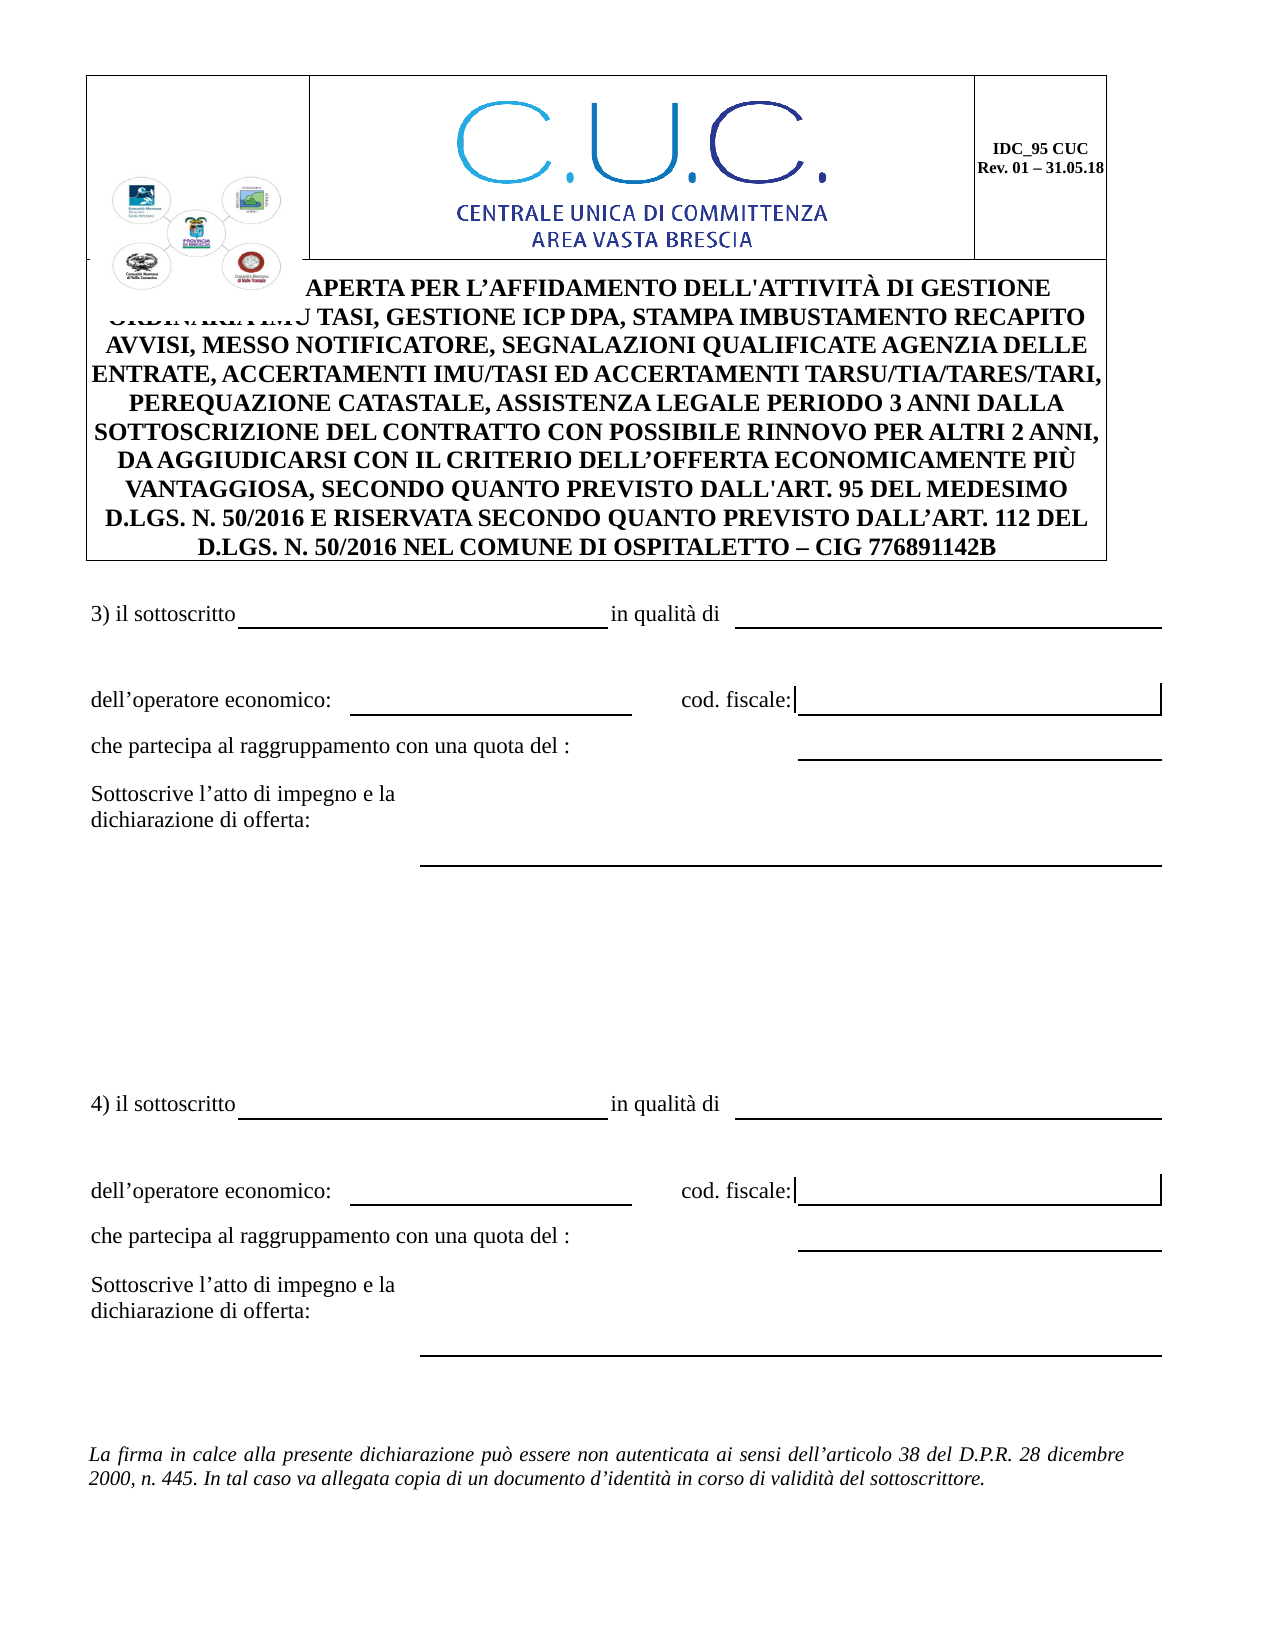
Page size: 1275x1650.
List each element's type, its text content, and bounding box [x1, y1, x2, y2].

table_header in qualità di [609, 590, 734, 636]
table_header 3) il sottoscritto [90, 590, 237, 636]
table_cell Sottoscrive l’atto di impegno e la dichiarazione di offerta: [90, 1258, 419, 1370]
table_cell [797, 677, 1163, 722]
table_cell [797, 1167, 1163, 1213]
table_header [237, 590, 609, 636]
table_cell Sottoscrive l’atto di impegno e la dichiarazione di offerta: [90, 768, 419, 879]
table_header [237, 1081, 609, 1126]
text La firma in calce alla presente dichiarazione può essere non autenticata ai sensi dell’articolo 38 del D.P.R. 28 dicembre 2000, n. 445. In tal caso va allegata copia di un documento d’identità in corso di validità del sottoscrittore. [89, 1441, 1127, 1489]
table_cell [419, 768, 1163, 879]
table_header [734, 590, 1163, 636]
table_cell [349, 1167, 633, 1213]
table_cell che partecipa al raggruppamento con una quota del : [90, 722, 797, 768]
table_header 4) il sottoscritto [90, 1081, 237, 1126]
table_header [734, 1081, 1163, 1126]
table_cell dell’operatore economico: [90, 1167, 349, 1213]
table_cell dell’operatore economico: [90, 677, 349, 722]
table_cell [349, 677, 633, 722]
table_cell [90, 636, 1163, 677]
table_cell [797, 722, 1163, 768]
table_cell che partecipa al raggruppamento con una quota del : [90, 1213, 797, 1258]
table_cell cod. fiscale: [634, 1167, 797, 1213]
table_cell [419, 1258, 1163, 1370]
table_cell [90, 1126, 1163, 1167]
table_cell cod. fiscale: [634, 677, 797, 722]
table_header in qualità di [609, 1081, 734, 1126]
table_cell [797, 1213, 1163, 1258]
